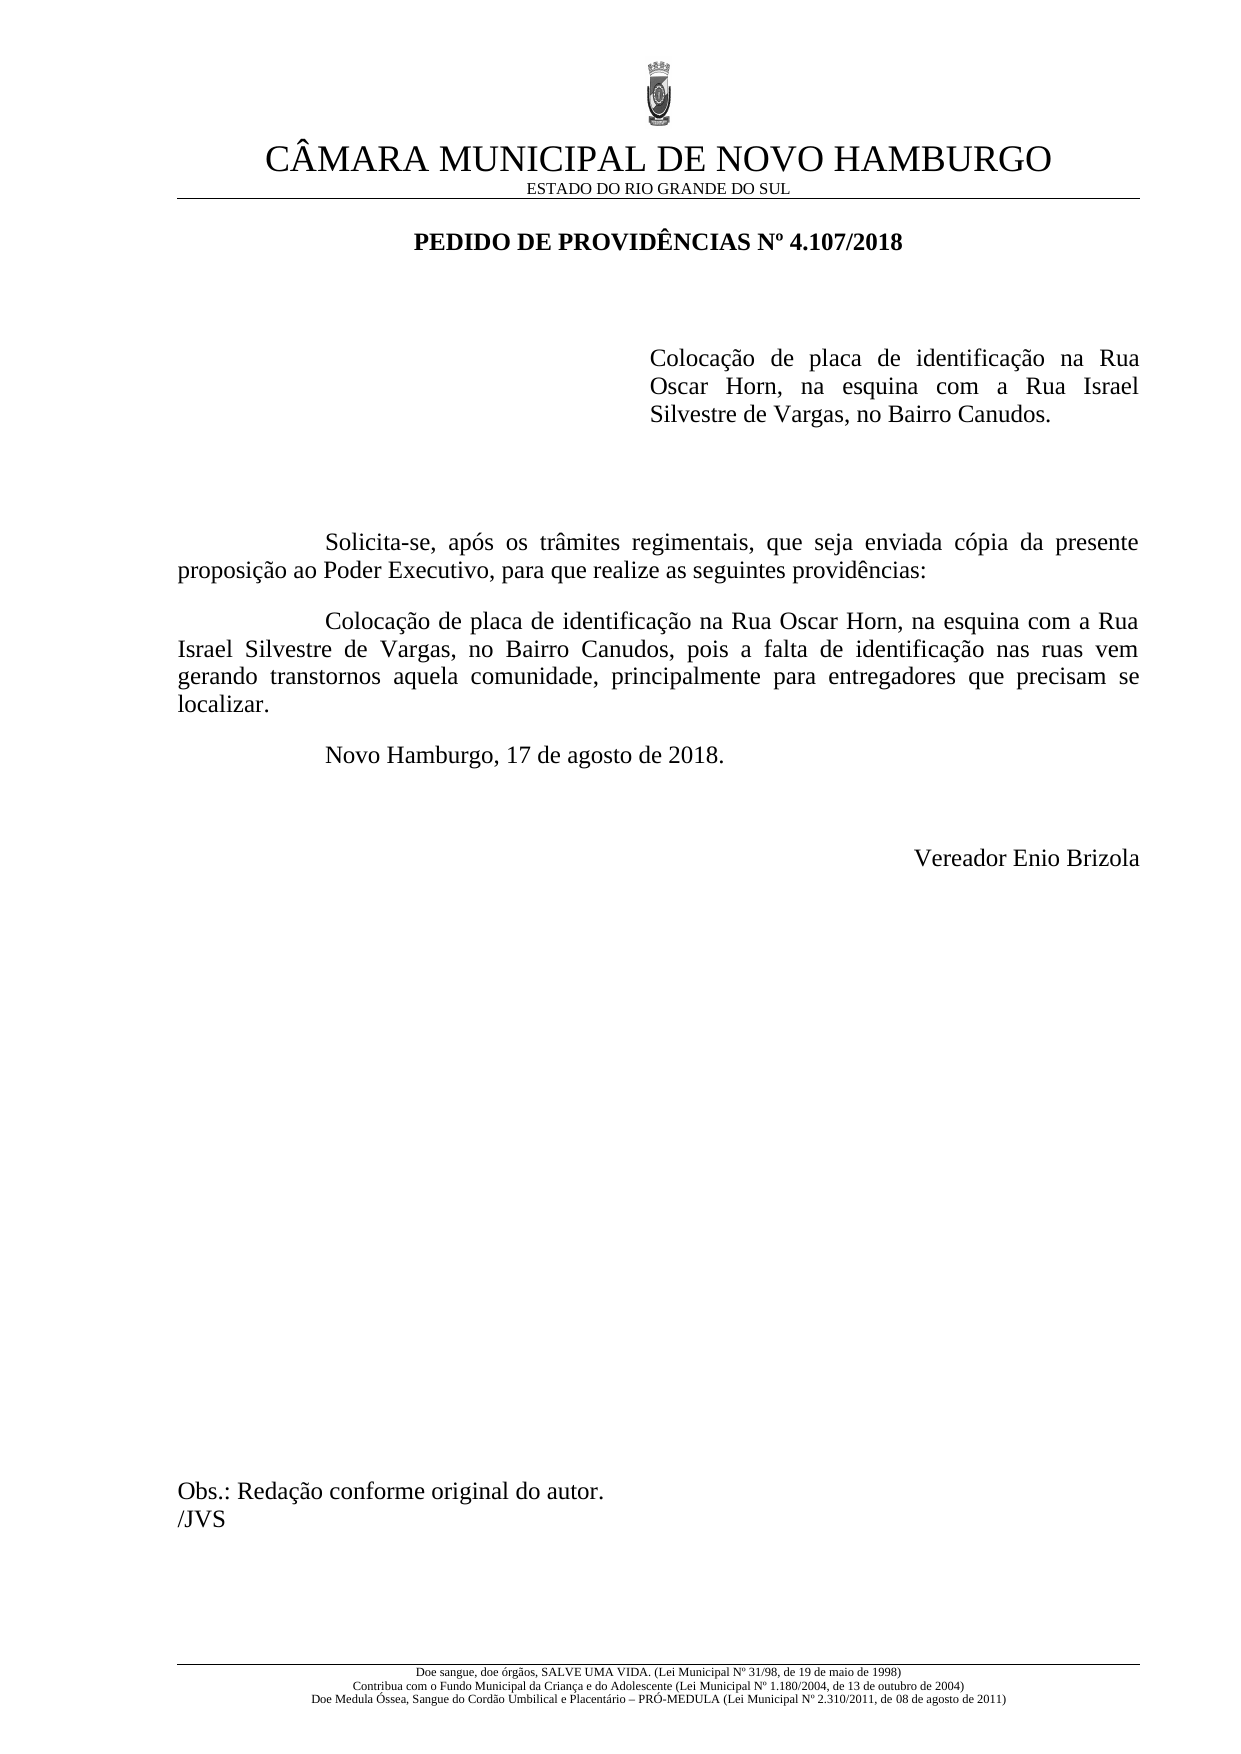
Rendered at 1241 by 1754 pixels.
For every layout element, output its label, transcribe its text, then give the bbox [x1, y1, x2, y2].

text /JVS [177, 1505, 1140, 1532]
text Vereador Enio Brizola [177, 844, 1140, 872]
text PEDIDO DE PROVIDÊNCIAS Nº 4.107/2018 [177, 228, 1140, 256]
text Novo Hamburgo, 17 de agosto de 2018. [177, 741, 1140, 769]
text Obs.: Redação conforme original do autor. [177, 1477, 1140, 1505]
text Solicita-se, após os trâmites regimentais, que seja enviada cópia da presente proposição ao Poder Executivo, para que realize as seguintes providências: [177, 528, 1140, 583]
text Colocação de placa de identificação na Rua Oscar Horn, na esquina com a Rua Israel Silvestre de Vargas, no Bairro Canudos, pois a falta de identificação nas ruas vem gerando transtornos aquela comunidade, principalmente para entregadores que precisam se localizar. [177, 607, 1140, 718]
text Colocação de placa de identificação na Rua Oscar Horn, na esquina com a Rua Israel Silvestre de Vargas, no Bairro Canudos. [649, 344, 1140, 428]
